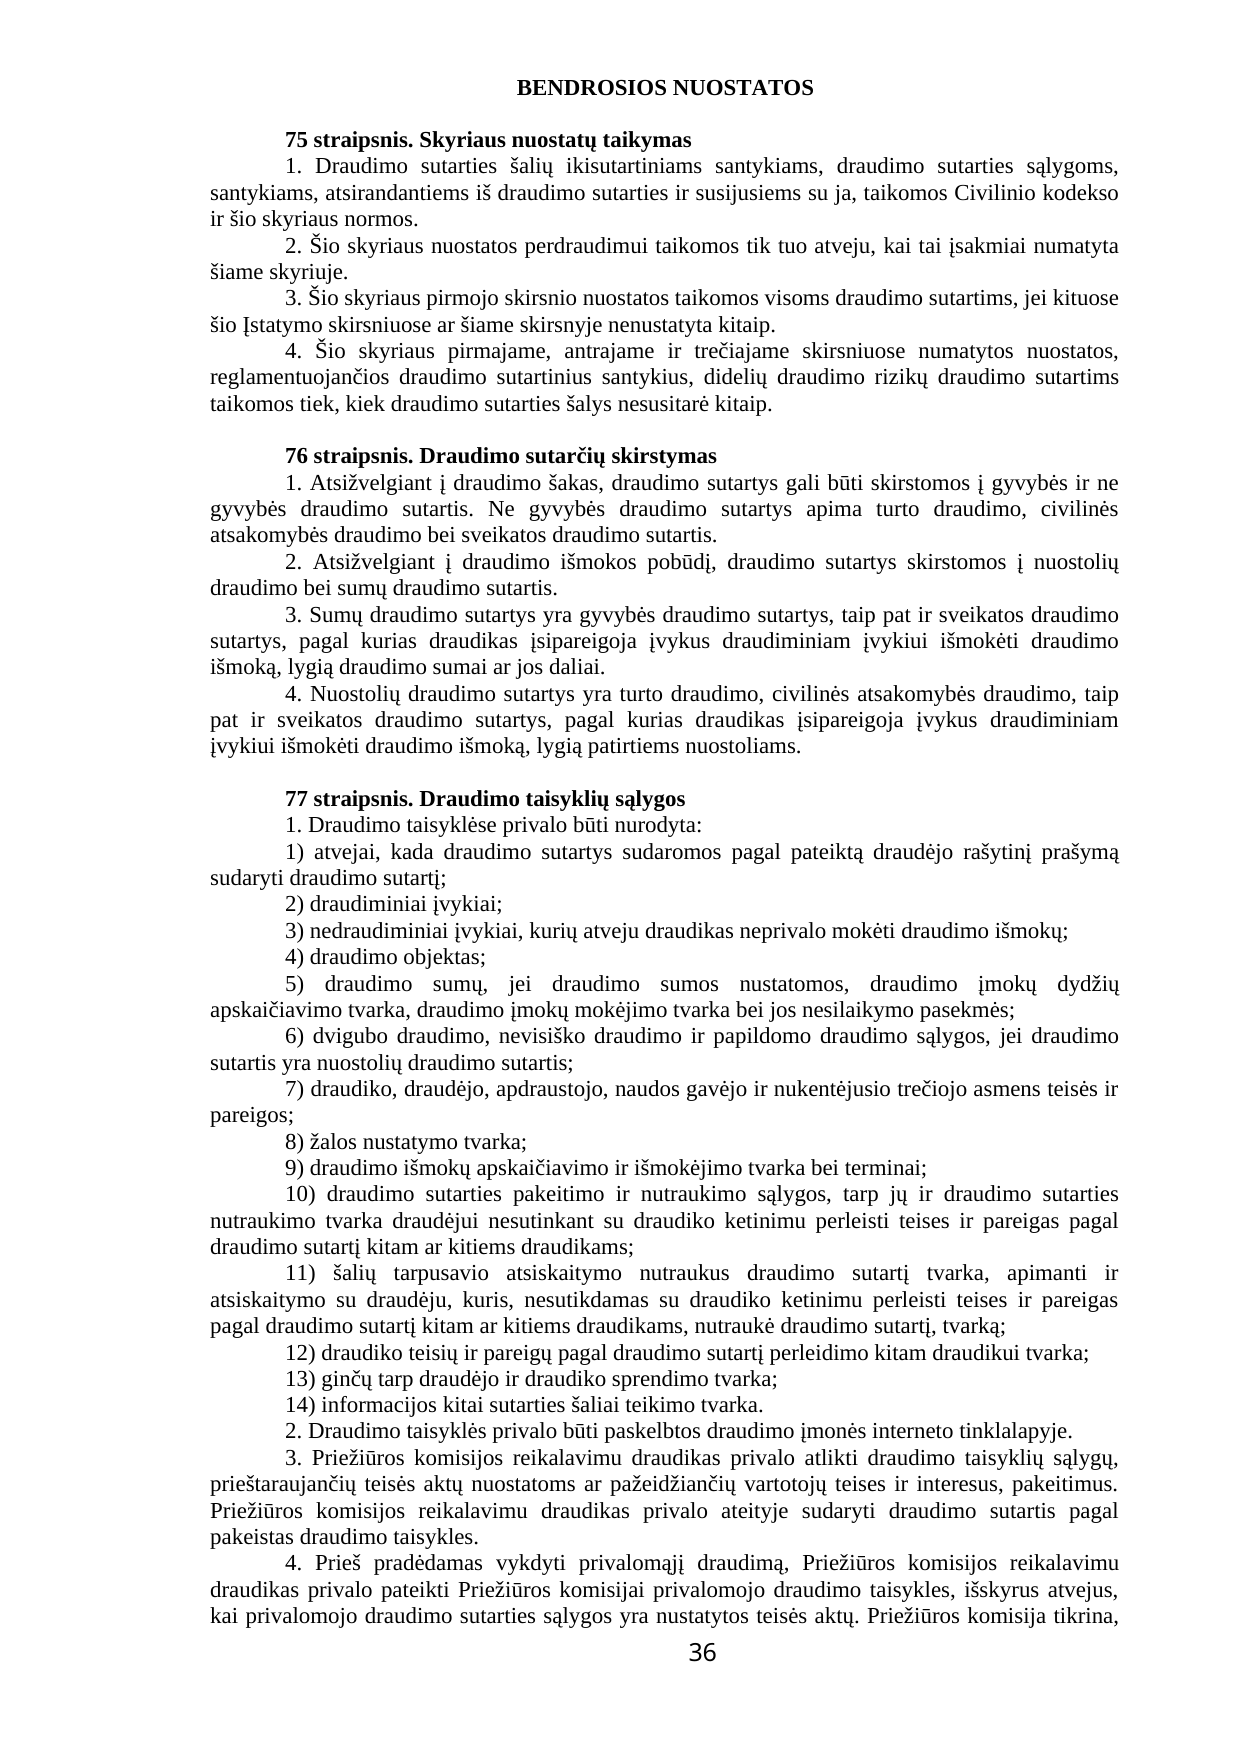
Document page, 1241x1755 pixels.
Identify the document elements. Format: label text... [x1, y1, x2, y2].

text 7) draudiko, draudėjo, apdraustojo, naudos gavėjo ir nukentėjusio trečiojo asmens teisės ir pareigos; [210, 1075, 1120, 1128]
text 9) draudimo išmokų apskaičiavimo ir išmokėjimo tvarka bei terminai; [210, 1154, 1120, 1180]
text 8) žalos nustatymo tvarka; [210, 1128, 1120, 1154]
text 12) draudiko teisių ir pareigų pagal draudimo sutartį perleidimo kitam draudikui tvarka; [210, 1338, 1120, 1365]
text 1. Atsižvelgiant į draudimo šakas, draudimo sutartys gali būti skirstomos į gyvybės ir ne gyvybės draudimo sutartis. Ne gyvybės draudimo sutartys apima turto draudimo, civilinės atsakomybės draudimo bei sveikatos draudimo sutartis. [210, 469, 1120, 548]
subtitle 76 straipsnis. Draudimo sutarčių skirstymas [210, 442, 1120, 469]
text 2. Draudimo taisyklės privalo būti paskelbtos draudimo įmonės interneto tinklalapyje. [210, 1418, 1120, 1444]
text 3. Šio skyriaus pirmojo skirsnio nuostatos taikomos visoms draudimo sutartims, jei kituose šio Įstatymo skirsniuose ar šiame skirsnyje nenustatyta kitaip. [210, 284, 1120, 337]
text 4. Prieš pradėdamas vykdyti privalomąjį draudimą, Priežiūros komisijos reikalavimu draudikas privalo pateikti Priežiūros komisijai privalomojo draudimo taisykles, išskyrus atvejus, kai privalomojo draudimo sutarties sąlygos yra nustatytos teisės aktų. Priežiūros komisija tikrina, [210, 1549, 1120, 1628]
text 1) atvejai, kada draudimo sutartys sudaromos pagal pateiktą draudėjo rašytinį prašymą sudaryti draudimo sutartį; [210, 838, 1120, 891]
text 1. Draudimo sutarties šalių ikisutartiniams santykiams, draudimo sutarties sąlygoms, santykiams, atsirandantiems iš draudimo sutarties ir susijusiems su ja, taikomos Civilinio kodekso ir šio skyriaus normos. [210, 153, 1120, 232]
text 3) nedraudiminiai įvykiai, kurių atveju draudikas neprivalo mokėti draudimo išmokų; [210, 917, 1120, 943]
subtitle 77 straipsnis. Draudimo taisyklių sąlygos [210, 785, 1120, 811]
text 4) draudimo objektas; [210, 943, 1120, 969]
text 4. Šio skyriaus pirmajame, antrajame ir trečiajame skirsniuose numatytos nuostatos, reglamentuojančios draudimo sutartinius santykius, didelių draudimo rizikų draudimo sutartims taikomos tiek, kiek draudimo sutarties šalys nesusitarė kitaip. [210, 337, 1120, 416]
text 2. Atsižvelgiant į draudimo išmokos pobūdį, draudimo sutartys skirstomos į nuostolių draudimo bei sumų draudimo sutartis. [210, 548, 1120, 601]
text 5) draudimo sumų, jei draudimo sumos nustatomos, draudimo įmokų dydžių apskaičiavimo tvarka, draudimo įmokų mokėjimo tvarka bei jos nesilaikymo pasekmės; [210, 969, 1120, 1022]
text 6) dvigubo draudimo, nevisiško draudimo ir papildomo draudimo sąlygos, jei draudimo sutartis yra nuostolių draudimo sutartis; [210, 1022, 1120, 1075]
text 4. Nuostolių draudimo sutartys yra turto draudimo, civilinės atsakomybės draudimo, taip pat ir sveikatos draudimo sutartys, pagal kurias draudikas įsipareigoja įvykus draudiminiam įvykiui išmokėti draudimo išmoką, lygią patirtiems nuostoliams. [210, 680, 1120, 759]
text 3. Priežiūros komisijos reikalavimu draudikas privalo atlikti draudimo taisyklių sąlygų, prieštaraujančių teisės aktų nuostatoms ar pažeidžiančių vartotojų teises ir interesus, pakeitimus. Priežiūros komisijos reikalavimu draudikas privalo ateityje sudaryti draudimo sutartis pagal pakeistas draudimo taisykles. [210, 1444, 1120, 1549]
text 10) draudimo sutarties pakeitimo ir nutraukimo sąlygos, tarp jų ir draudimo sutarties nutraukimo tvarka draudėjui nesutinkant su draudiko ketinimu perleisti teises ir pareigas pagal draudimo sutartį kitam ar kitiems draudikams; [210, 1180, 1120, 1259]
text BENDROSIOS NUOSTATOS [210, 73, 1120, 100]
subtitle 75 straipsnis. Skyriaus nuostatų taikymas [210, 126, 1120, 153]
text 2) draudiminiai įvykiai; [210, 891, 1120, 917]
text 11) šalių tarpusavio atsiskaitymo nutraukus draudimo sutartį tvarka, apimanti ir atsiskaitymo su draudėju, kuris, nesutikdamas su draudiko ketinimu perleisti teises ir pareigas pagal draudimo sutartį kitam ar kitiems draudikams, nutraukė draudimo sutartį, tvarką; [210, 1259, 1120, 1338]
text 1. Draudimo taisyklėse privalo būti nurodyta: [210, 811, 1120, 838]
text 3. Sumų draudimo sutartys yra gyvybės draudimo sutartys, taip pat ir sveikatos draudimo sutartys, pagal kurias draudikas įsipareigoja įvykus draudiminiam įvykiui išmokėti draudimo išmoką, lygią draudimo sumai ar jos daliai. [210, 601, 1120, 680]
text 14) informacijos kitai sutarties šaliai teikimo tvarka. [210, 1391, 1120, 1418]
text 13) ginčų tarp draudėjo ir draudiko sprendimo tvarka; [210, 1365, 1120, 1391]
text 2. Šio skyriaus nuostatos perdraudimui taikomos tik tuo atveju, kai tai įsakmiai numatyta šiame skyriuje. [210, 232, 1120, 284]
